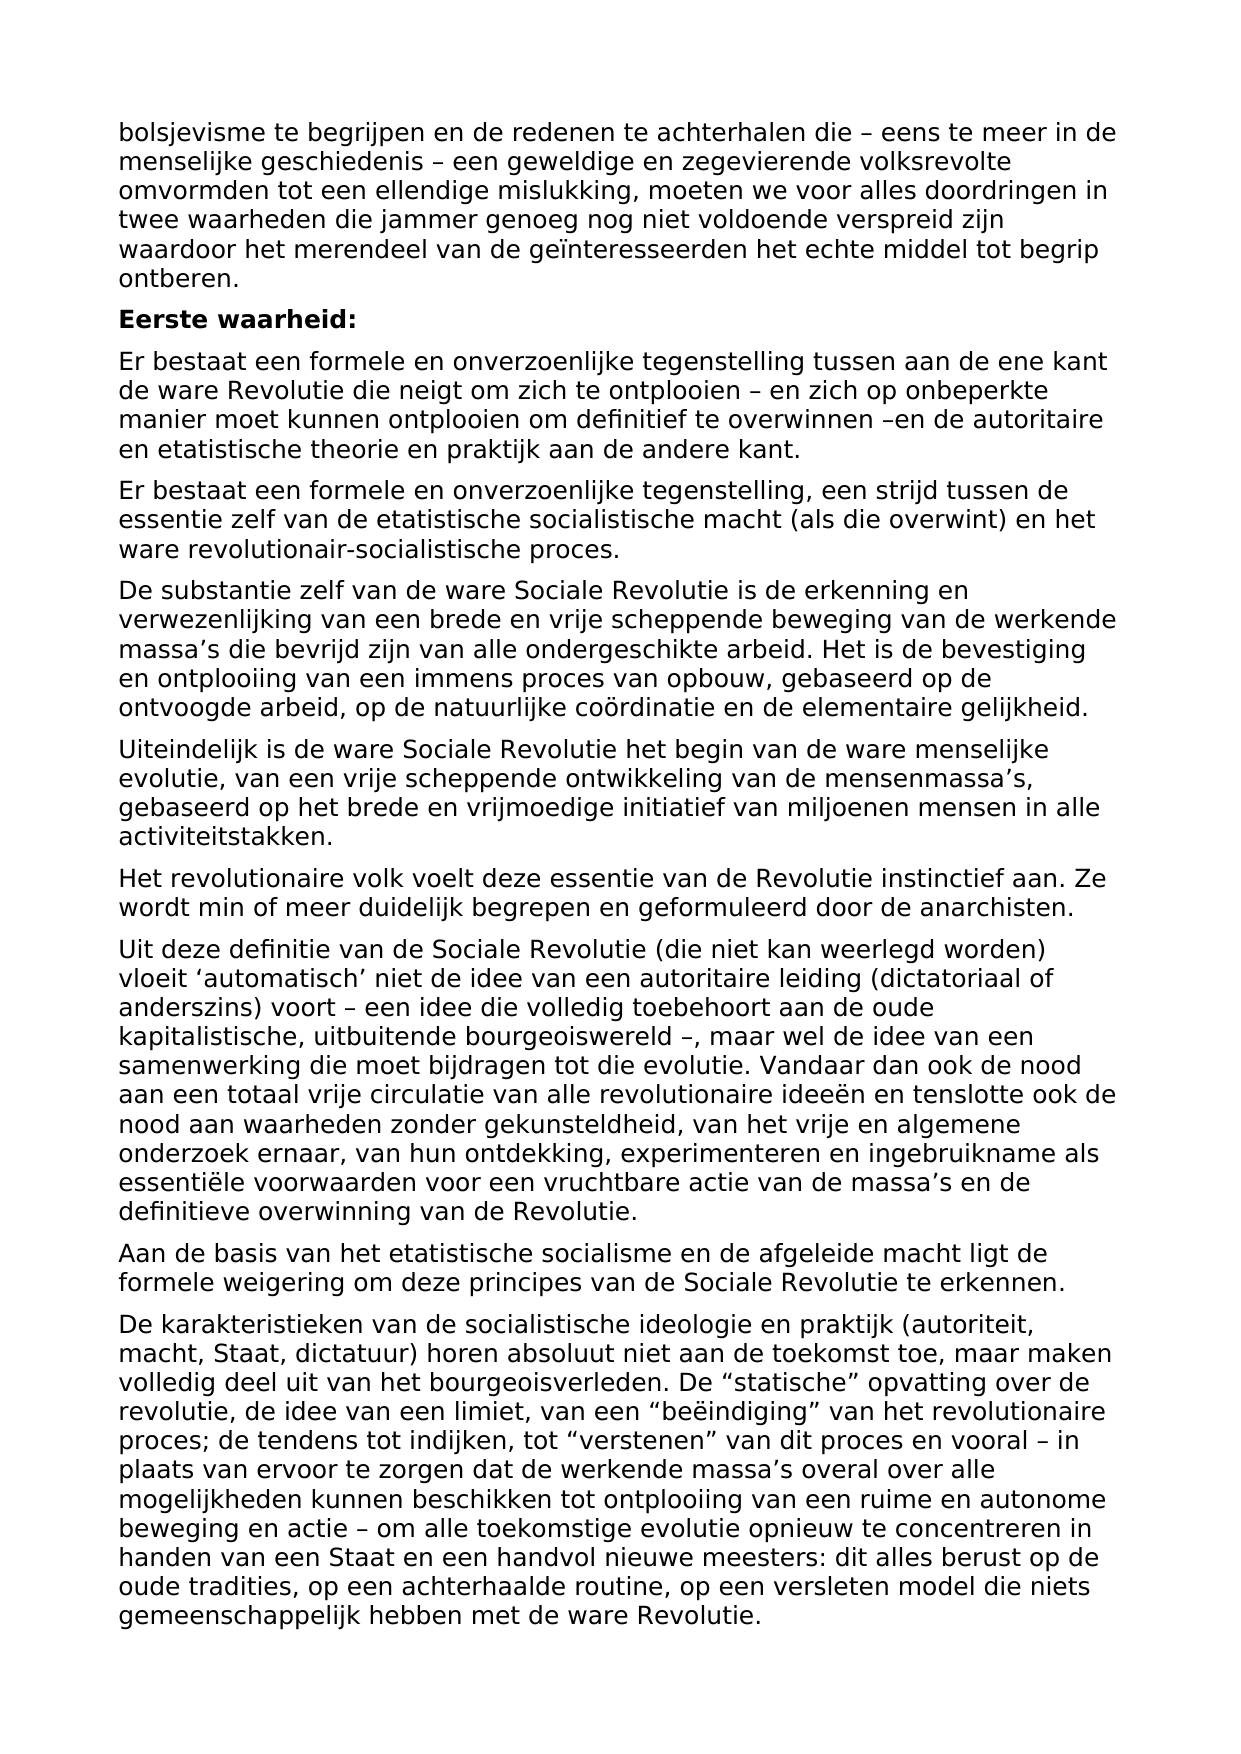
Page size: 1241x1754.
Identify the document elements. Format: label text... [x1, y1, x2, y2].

text bolsjevisme te begrijpen en de redenen te achterhalen die – eens te meer in de menselijke geschiedenis – een geweldige en zegevierende volksrevolte omvormden tot een ellendige mislukking, moeten we voor alles doordringen in twee waarheden die jammer genoeg nog niet voldoende verspreid zijn waardoor het merendeel van de geïnteresseerden het echte middel tot begrip ontberen. [118, 118, 1122, 293]
text Uiteindelijk is de ware Sociale Revolutie het begin van de ware menselijke evolutie, van een vrije scheppende ontwikkeling van de mensenmassa’s, gebaseerd op het brede en vrijmoedige initiatief van miljoenen mensen in alle activiteitstakken. [118, 735, 1122, 851]
text Er bestaat een formele en onverzoenlijke tegenstelling, een strijd tussen de essentie zelf van de etatistische socialistische macht (als die overwint) en het ware revolutionair-socialistische proces. [118, 476, 1122, 564]
text Het revolutionaire volk voelt deze essentie van de Revolutie instinctief aan. Ze wordt min of meer duidelijk begrepen en geformuleerd door de anarchisten. [118, 864, 1122, 922]
text Aan de basis van het etatistische socialisme en de afgeleide macht ligt de formele weigering om deze principes van de Sociale Revolutie te erkennen. [118, 1239, 1122, 1297]
text De karakteristieken van de socialistische ideologie en praktijk (autoriteit, macht, Staat, dictatuur) horen absoluut niet aan de toekomst toe, maar maken volledig deel uit van het bourgeoisverleden. De “statische” opvatting over de revolutie, de idee van een limiet, van een “beëindiging” van het revolutionaire proces; de tendens tot indijken, tot “verstenen” van dit proces en vooral – in plaats van ervoor te zorgen dat de werkende massa’s overal over alle mogelijkheden kunnen beschikken tot ontplooiing van een ruime en autonome beweging en actie – om alle toekomstige evolutie opnieuw te concentreren in handen van een Staat en een handvol nieuwe meesters: dit alles berust op de oude tradities, op een achterhaalde routine, op een versleten model die niets gemeenschappelijk hebben met de ware Revolutie. [118, 1310, 1122, 1631]
text De substantie zelf van de ware Sociale Revolutie is de erkenning en verwezenlijking van een brede en vrije scheppende beweging van de werkende massa’s die bevrijd zijn van alle ondergeschikte arbeid. Het is de bevestiging en ontplooiing van een immens proces van opbouw, gebaseerd op de ontvoogde arbeid, op de natuurlijke coördinatie en de elementaire gelijkheid. [118, 576, 1122, 722]
text Eerste waarheid: [118, 306, 1122, 335]
text Uit deze definitie van de Sociale Revolutie (die niet kan weerlegd worden) vloeit ‘automatisch’ niet de idee van een autoritaire leiding (dictatoriaal of anderszins) voort – een idee die volledig toebehoort aan de oude kapitalistische, uitbuitende bourgeoiswereld –, maar wel de idee van een samenwerking die moet bijdragen tot die evolutie. Vandaar dan ook de nood aan een totaal vrije circulatie van alle revolutionaire ideeën en tenslotte ook de nood aan waarheden zonder gekunsteldheid, van het vrije en algemene onderzoek ernaar, van hun ontdekking, experimenteren en ingebruikname als essentiële voorwaarden voor een vruchtbare actie van de massa’s en de definitieve overwinning van de Revolutie. [118, 935, 1122, 1226]
text Er bestaat een formele en onverzoenlijke tegenstelling tussen aan de ene kant de ware Revolutie die neigt om zich te ontplooien – en zich op onbeperkte manier moet kunnen ontplooien om definitief te overwinnen –en de autoritaire en etatistische theorie en praktijk aan de andere kant. [118, 347, 1122, 464]
